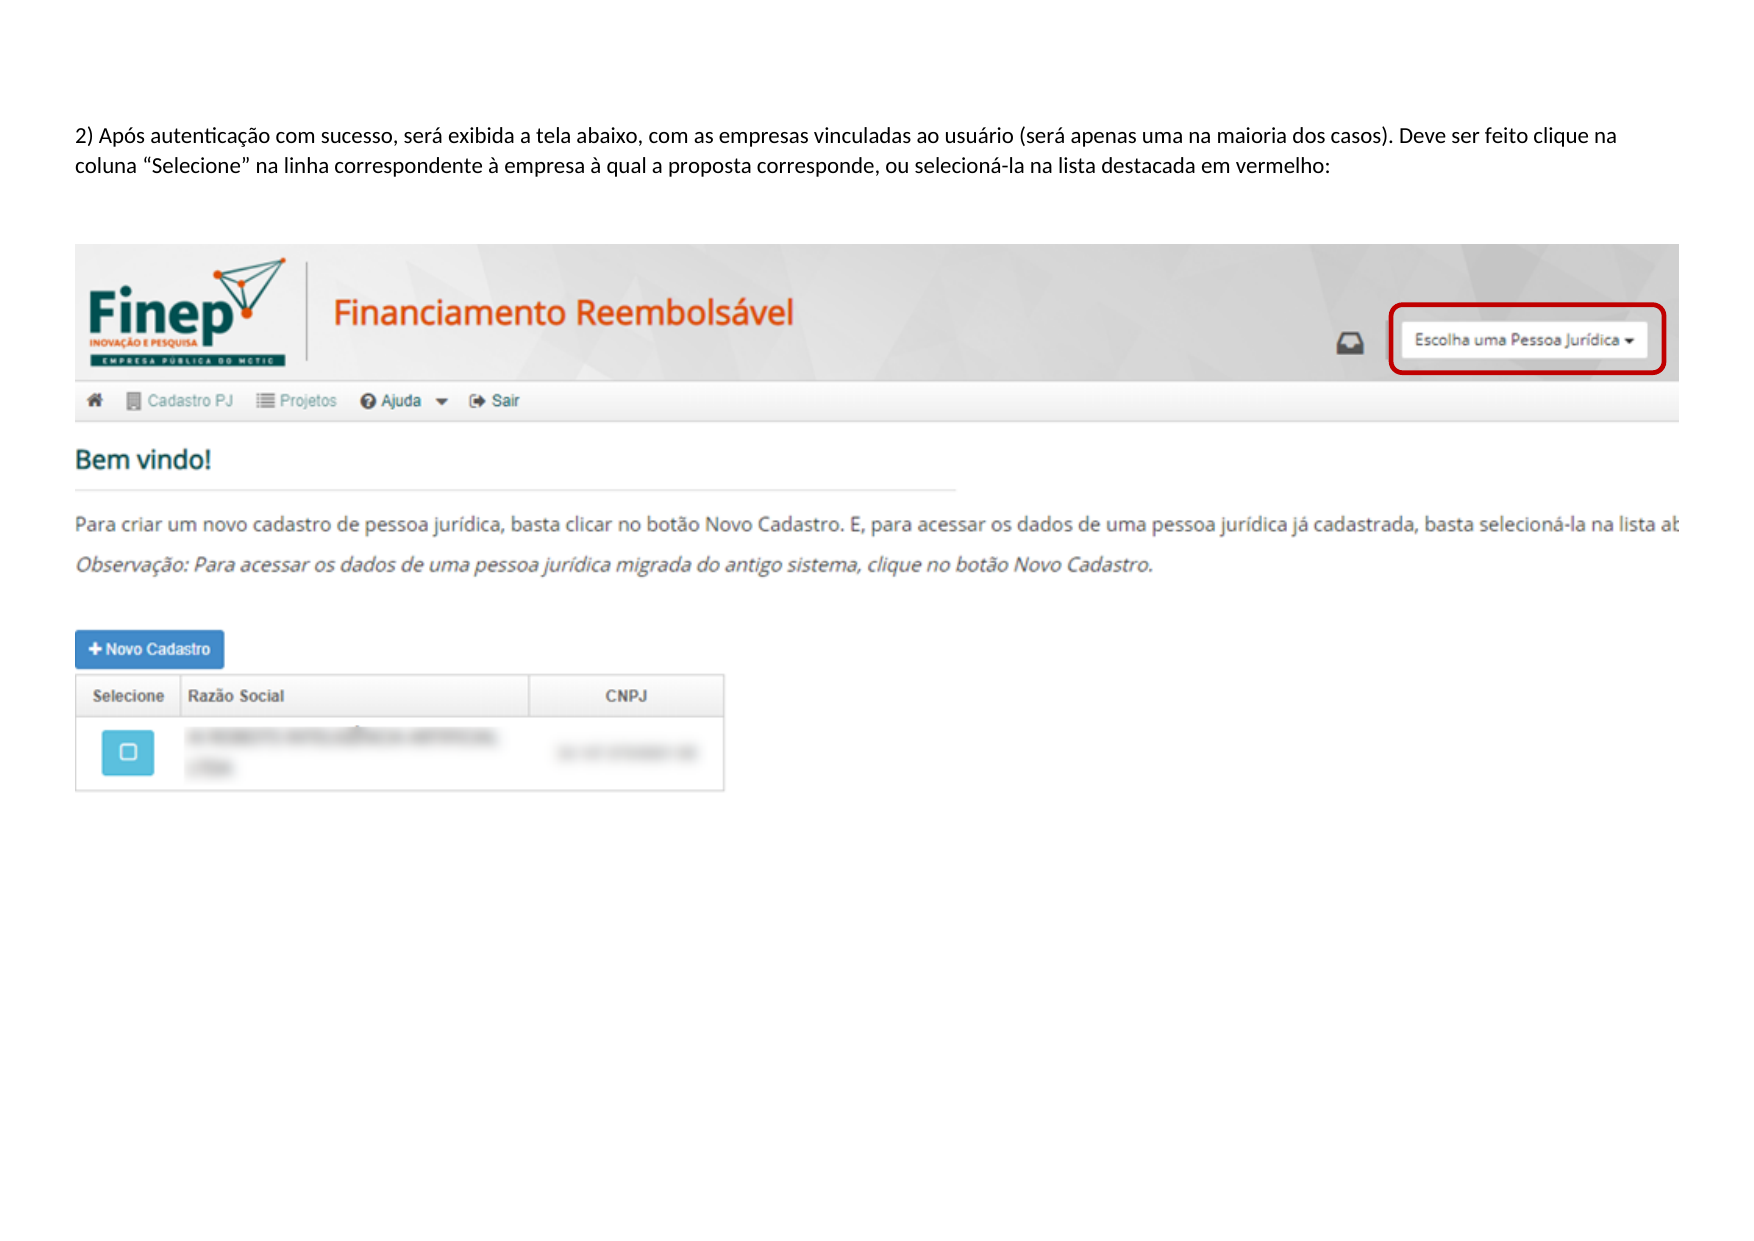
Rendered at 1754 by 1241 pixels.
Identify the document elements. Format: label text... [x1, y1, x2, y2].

text 2) Após autenticação com sucesso, será exibida a tela abaixo, com as empresas vinculadas ao usuário (será apenas uma na maioria dos casos). Deve ser feito clique na coluna “Selecione” na linha correspondente à empresa à qual a proposta corresponde, ou selecioná-la na lista destacada em vermelho: [75, 122, 1679, 179]
